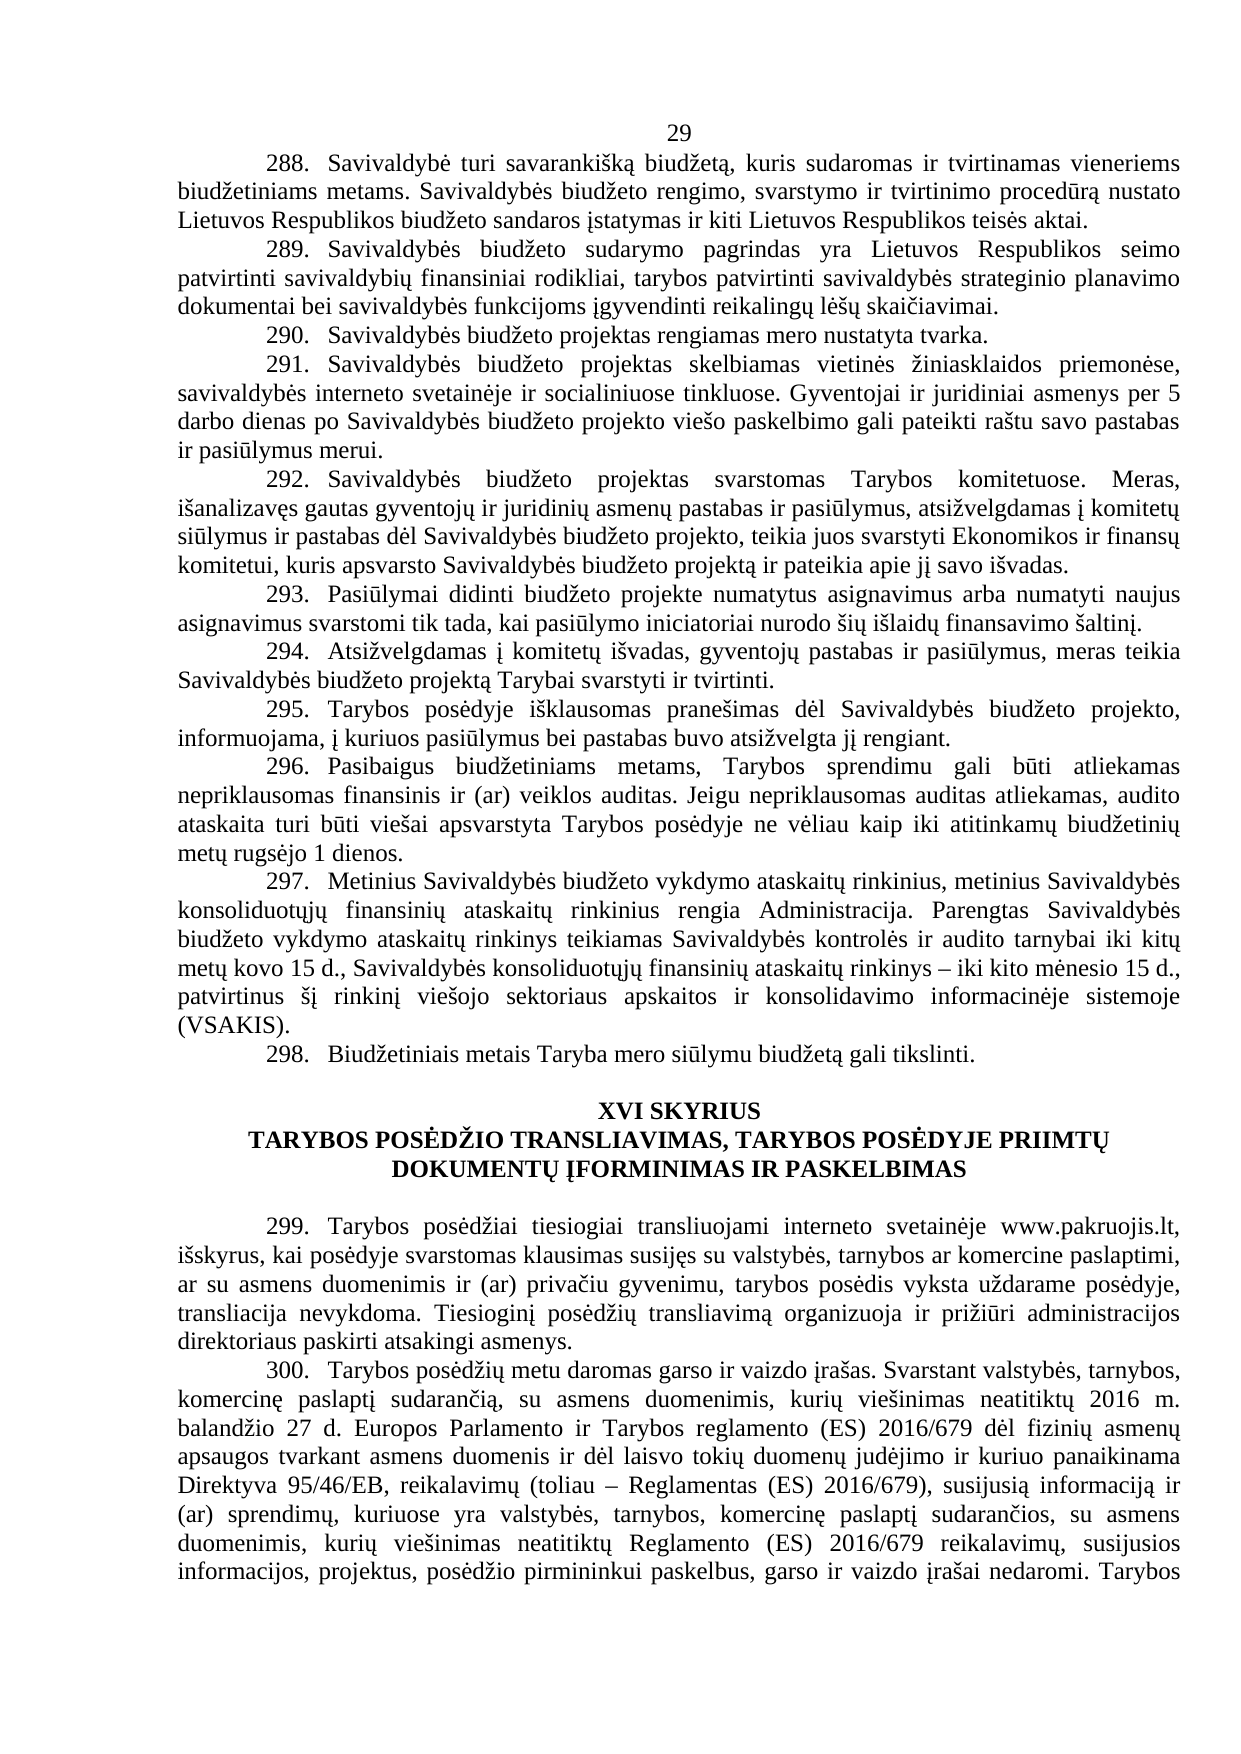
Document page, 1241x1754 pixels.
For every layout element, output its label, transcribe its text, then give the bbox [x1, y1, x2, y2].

text XVI SKYRIUS [177, 1096, 1181, 1125]
text 289. Savivaldybės biudžeto sudarymo pagrindas yra Lietuvos Respublikos seimo patvirtinti savivaldybių finansiniai rodikliai, tarybos patvirtinti savivaldybės strateginio planavimo dokumentai bei savivaldybės funkcijoms įgyvendinti reikalingų lėšų skaičiavimai. [177, 234, 1181, 320]
text 288. Savivaldybė turi savarankišką biudžetą, kuris sudaromas ir tvirtinamas vieneriems biudžetiniams metams. Savivaldybės biudžeto rengimo, svarstymo ir tvirtinimo procedūrą nustato Lietuvos Respublikos biudžeto sandaros įstatymas ir kiti Lietuvos Respublikos teisės aktai. [177, 148, 1181, 234]
text 299. Tarybos posėdžiai tiesiogiai transliuojami interneto svetainėje www.pakruojis.lt, išskyrus, kai posėdyje svarstomas klausimas susijęs su valstybės, tarnybos ar komercine paslaptimi, ar su asmens duomenimis ir (ar) privačiu gyvenimu, tarybos posėdis vyksta uždarame posėdyje, transliacija nevykdoma. Tiesioginį posėdžių transliavimą organizuoja ir prižiūri administracijos direktoriaus paskirti atsakingi asmenys. [177, 1211, 1181, 1355]
text 291. Savivaldybės biudžeto projektas skelbiamas vietinės žiniasklaidos priemonėse, savivaldybės interneto svetainėje ir socialiniuose tinkluose. Gyventojai ir juridiniai asmenys per 5 darbo dienas po Savivaldybės biudžeto projekto viešo paskelbimo gali pateikti raštu savo pastabas ir pasiūlymus merui. [177, 349, 1181, 464]
text 294. Atsižvelgdamas į komitetų išvadas, gyventojų pastabas ir pasiūlymus, meras teikia Savivaldybės biudžeto projektą Tarybai svarstyti ir tvirtinti. [177, 636, 1181, 694]
text 297. Metinius Savivaldybės biudžeto vykdymo ataskaitų rinkinius, metinius Savivaldybės konsoliduotųjų finansinių ataskaitų rinkinius rengia Administracija. Parengtas Savivaldybės biudžeto vykdymo ataskaitų rinkinys teikiamas Savivaldybės kontrolės ir audito tarnybai iki kitų metų kovo 15 d., Savivaldybės konsoliduotųjų finansinių ataskaitų rinkinys – iki kito mėnesio 15 d., patvirtinus šį rinkinį viešojo sektoriaus apskaitos ir konsolidavimo informacinėje sistemoje (VSAKIS). [177, 866, 1181, 1039]
text 292. Savivaldybės biudžeto projektas svarstomas Tarybos komitetuose. Meras, išanalizavęs gautas gyventojų ir juridinių asmenų pastabas ir pasiūlymus, atsižvelgdamas į komitetų siūlymus ir pastabas dėl Savivaldybės biudžeto projekto, teikia juos svarstyti Ekonomikos ir finansų komitetui, kuris apsvarsto Savivaldybės biudžeto projektą ir pateikia apie jį savo išvadas. [177, 464, 1181, 579]
text 293. Pasiūlymai didinti biudžeto projekte numatytus asignavimus arba numatyti naujus asignavimus svarstomi tik tada, kai pasiūlymo iniciatoriai nurodo šių išlaidų finansavimo šaltinį. [177, 579, 1181, 636]
text 298. Biudžetiniais metais Taryba mero siūlymu biudžetą gali tikslinti. [177, 1039, 1181, 1068]
text 300. Tarybos posėdžių metu daromas garso ir vaizdo įrašas. Svarstant valstybės, tarnybos, komercinę paslaptį sudarančią, su asmens duomenimis, kurių viešinimas neatitiktų 2016 m. balandžio 27 d. Europos Parlamento ir Tarybos reglamento (ES) 2016/679 dėl fizinių asmenų apsaugos tvarkant asmens duomenis ir dėl laisvo tokių duomenų judėjimo ir kuriuo panaikinama Direktyva 95/46/EB, reikalavimų (toliau – Reglamentas (ES) 2016/679), susijusią informaciją ir (ar) sprendimų, kuriuose yra valstybės, tarnybos, komercinę paslaptį sudarančios, su asmens duomenimis, kurių viešinimas neatitiktų Reglamento (ES) 2016/679 reikalavimų, susijusios informacijos, projektus, posėdžio pirmininkui paskelbus, garso ir vaizdo įrašai nedaromi. Tarybos [177, 1355, 1181, 1585]
text TARYBOS POSĖDŽIO TRANSLIAVIMAS, TARYBOS POSĖDYJE PRIIMTŲ DOKUMENTŲ ĮFORMINIMAS IR PASKELBIMAS [177, 1125, 1181, 1183]
text 295. Tarybos posėdyje išklausomas pranešimas dėl Savivaldybės biudžeto projekto, informuojama, į kuriuos pasiūlymus bei pastabas buvo atsižvelgta jį rengiant. [177, 694, 1181, 751]
text 290. Savivaldybės biudžeto projektas rengiamas mero nustatyta tvarka. [177, 320, 1181, 349]
text 296. Pasibaigus biudžetiniams metams, Tarybos sprendimu gali būti atliekamas nepriklausomas finansinis ir (ar) veiklos auditas. Jeigu nepriklausomas auditas atliekamas, audito ataskaita turi būti viešai apsvarstyta Tarybos posėdyje ne vėliau kaip iki atitinkamų biudžetinių metų rugsėjo 1 dienos. [177, 751, 1181, 866]
